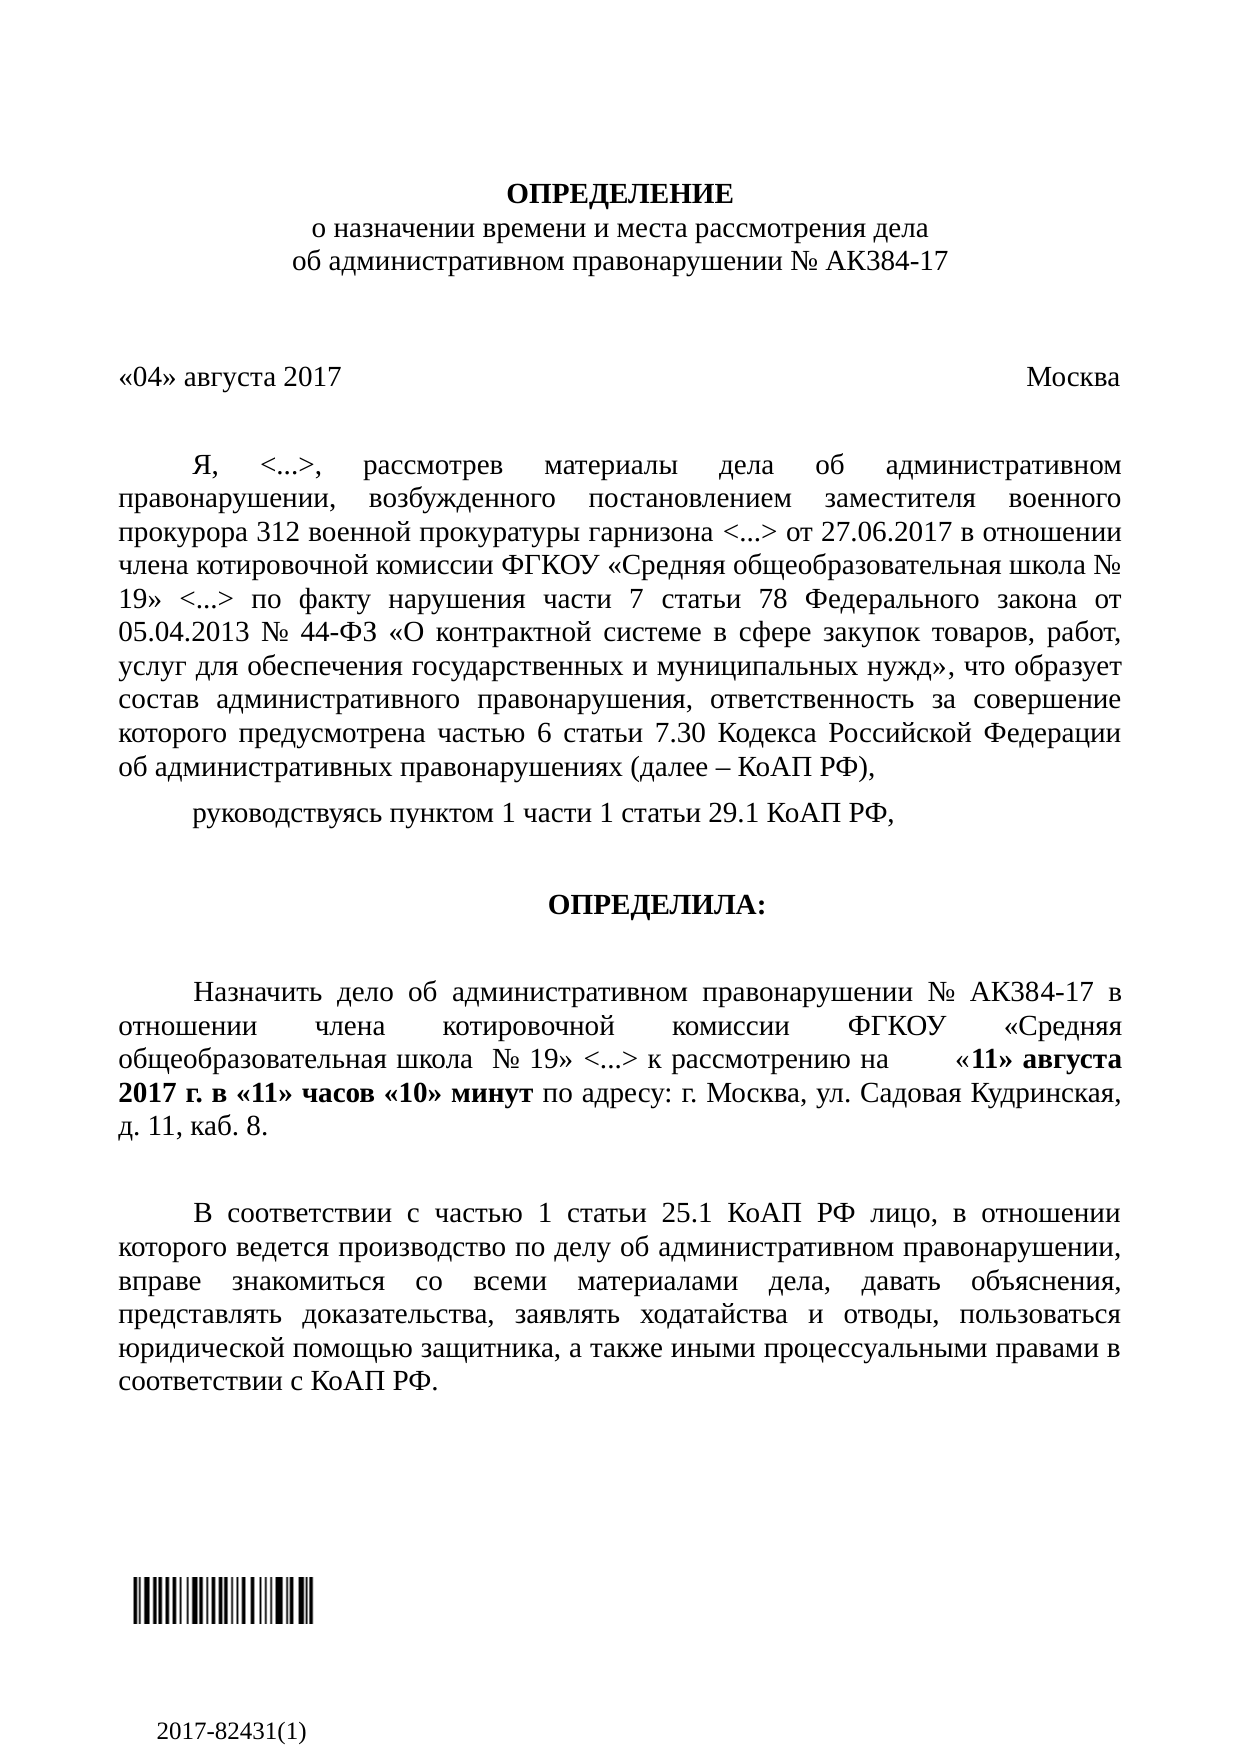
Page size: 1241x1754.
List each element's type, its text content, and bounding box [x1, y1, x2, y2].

text о назначении времени и места рассмотрения дела [118, 210, 1122, 243]
text Я, <...>, рассмотрев материалы дела об административном правонарушении, возбужденного постановлением заместителя военного прокурора 312 военной прокуратуры гарнизона <...> от 27.06.2017 в отношении члена котировочной комиссии ФГКОУ «Средняя общеобразовательная школа № 19» <...> по факту нарушения части 7 статьи 78 Федерального закона от 05.04.2013 № 44-ФЗ «О контрактной системе в сфере закупок товаров, работ, услуг для обеспечения государственных и муниципальных нужд», что образует состав административного правонарушения, ответственность за совершение которого предусмотрена частью 6 статьи 7.30 Кодекса Российской Федерации об административных правонарушениях (далее – КоАП РФ), [118, 447, 1122, 782]
subtitle ОПРЕДЕЛЕНИЕ [118, 176, 1122, 210]
picture [118, 1577, 331, 1624]
text ОПРЕДЕЛИЛА: [118, 887, 1122, 920]
text «04» августа 2017 Москва [118, 359, 1122, 393]
text В соответствии с частью 1 статьи 25.1 КоАП РФ лицо, в отношении которого ведется производство по делу об административном правонарушении, вправе знакомиться со всеми материалами дела, давать объяснения, представлять доказательства, заявлять ходатайства и отводы, пользоваться юридической помощью защитника, а также иными процессуальными правами в соответствии с КоАП РФ. [118, 1196, 1122, 1397]
text об административном правонарушении № АК384-17 [118, 243, 1122, 277]
text руководствуясь пунктом 1 части 1 статьи 29.1 КоАП РФ, [118, 795, 1122, 828]
text Назначить дело об административном правонарушении № АК384-17 в отношении члена котировочной комиссии ФГКОУ «Средняя общеобразовательная школа № 19» <...> к рассмотрению на «11» августа 2017 г. в «11» часов «10» минут по адресу: г. Москва, ул. Садовая Кудринская, д. 11, каб. 8. [118, 974, 1122, 1142]
